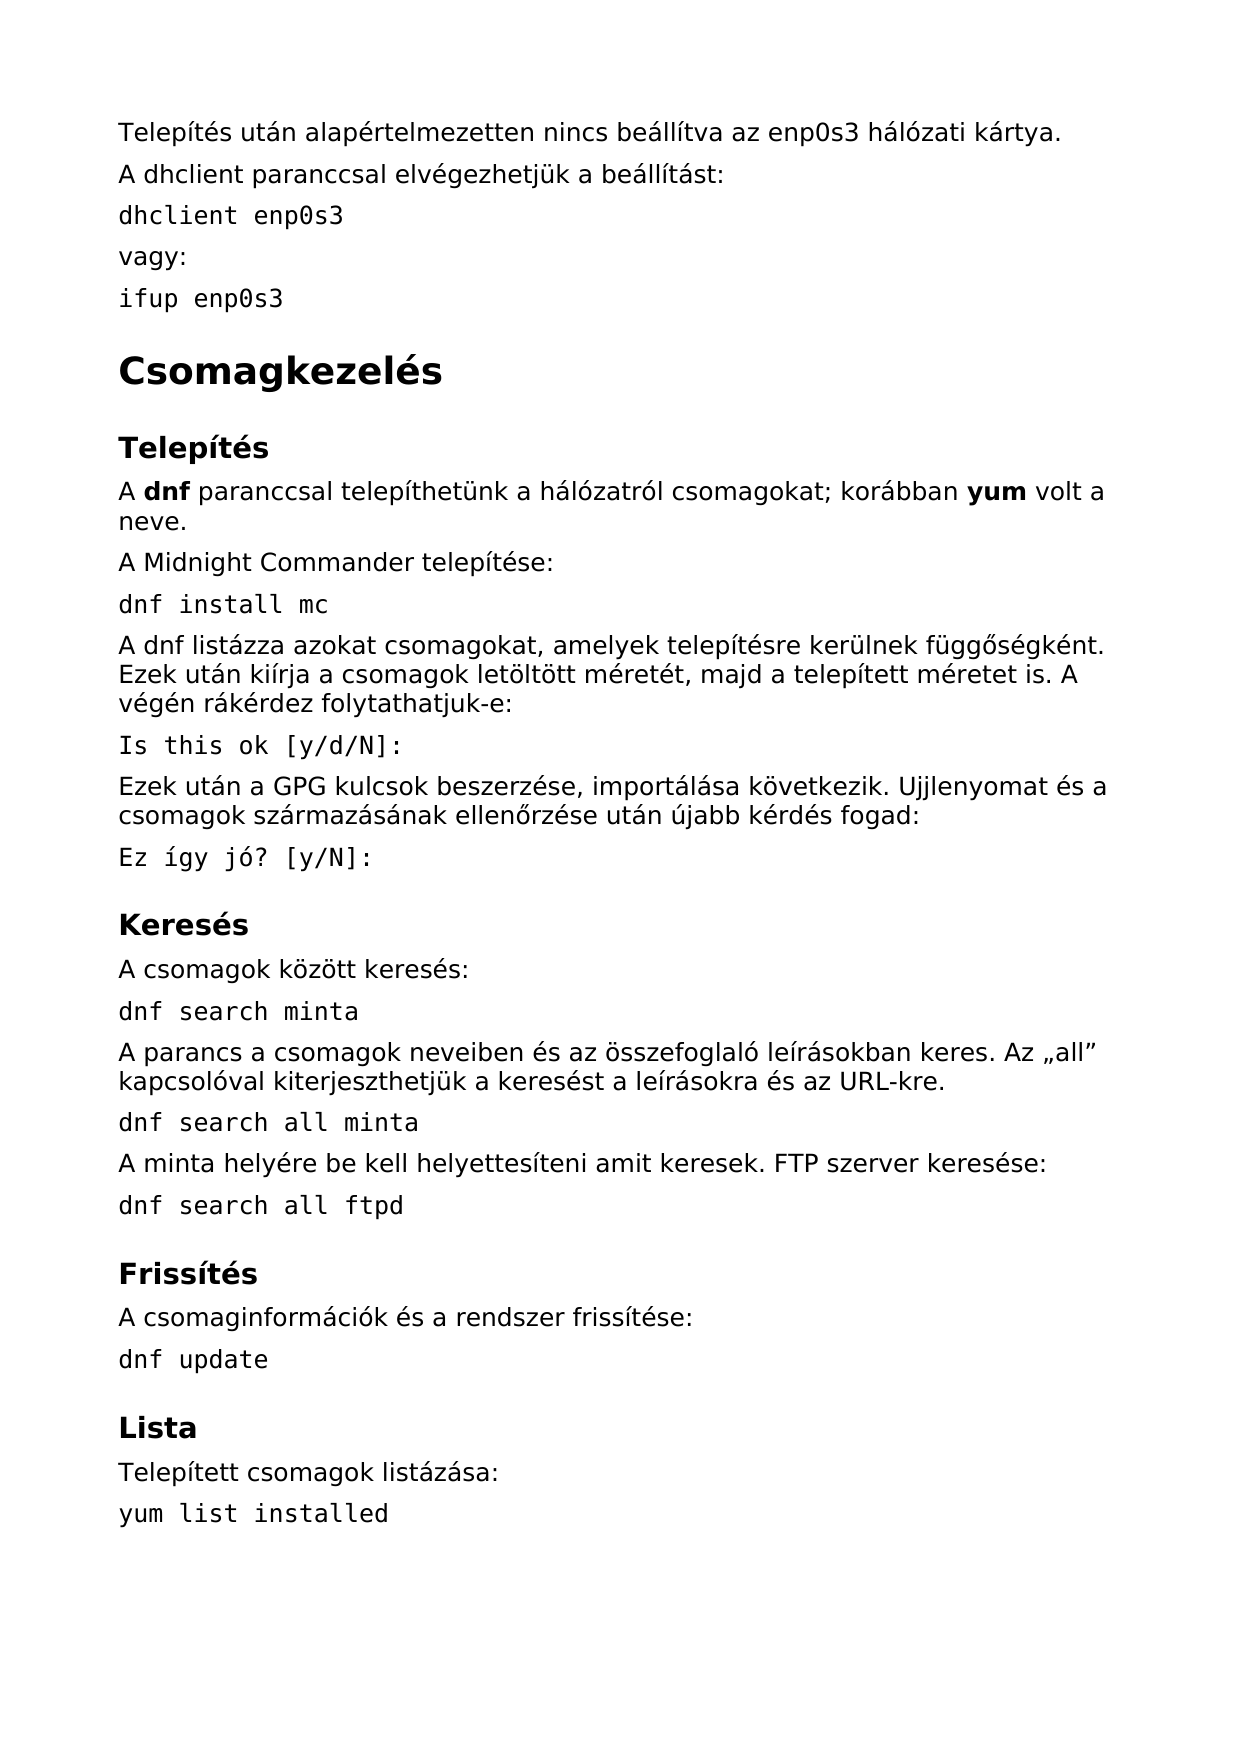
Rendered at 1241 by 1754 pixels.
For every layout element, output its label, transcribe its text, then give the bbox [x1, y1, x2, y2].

text Telepítés után alapértelmezetten nincs beállítva az enp0s3 hálózati kártya. [118, 118, 1122, 147]
text A csomagok között keresés: [118, 955, 1122, 984]
text dnf search all ftpd [118, 1191, 1122, 1220]
subtitle Keresés [118, 909, 1122, 943]
text A minta helyére be kell helyettesíteni amit keresek. FTP szerver keresése: [118, 1149, 1122, 1179]
text dnf install mc [118, 590, 1122, 619]
subtitle Telepítés [118, 431, 1122, 465]
text Telepített csomagok listázása: [118, 1458, 1122, 1487]
text Ez így jó? [y/N]: [118, 843, 1122, 872]
text vagy: [118, 242, 1122, 272]
text dnf search minta [118, 997, 1122, 1026]
subtitle Lista [118, 1411, 1122, 1445]
text yum list installed [118, 1499, 1122, 1528]
text dnf update [118, 1345, 1122, 1374]
text A dnf listázza azokat csomagokat, amelyek telepítésre kerülnek függőségként. Ezek után kiírja a csomagok letöltött méretét, majd a telepített méretet is. A végén rákérdez folytathatjuk-e: [118, 631, 1122, 718]
text A dnf paranccsal telepíthetünk a hálózatról csomagokat; korábban yum volt a neve. [118, 478, 1122, 536]
text A dhclient paranccsal elvégezhetjük a beállítást: [118, 160, 1122, 189]
text Ezek után a GPG kulcsok beszerzése, importálása következik. Ujjlenyomat és a csomagok származásának ellenőrzése után újabb kérdés fogad: [118, 772, 1122, 830]
text dnf search all minta [118, 1109, 1122, 1138]
subtitle Frissítés [118, 1257, 1122, 1291]
subtitle Csomagkezelés [118, 350, 1122, 394]
text ifup enp0s3 [118, 284, 1122, 313]
text Is this ok [y/d/N]: [118, 731, 1122, 760]
text dhclient enp0s3 [118, 201, 1122, 231]
text A parancs a csomagok neveiben és az összefoglaló leírásokban keres. Az „all” kapcsolóval kiterjeszthetjük a keresést a leírásokra és az URL-kre. [118, 1038, 1122, 1096]
text A Midnight Commander telepítése: [118, 548, 1122, 578]
text A csomaginformációk és a rendszer frissítése: [118, 1304, 1122, 1333]
